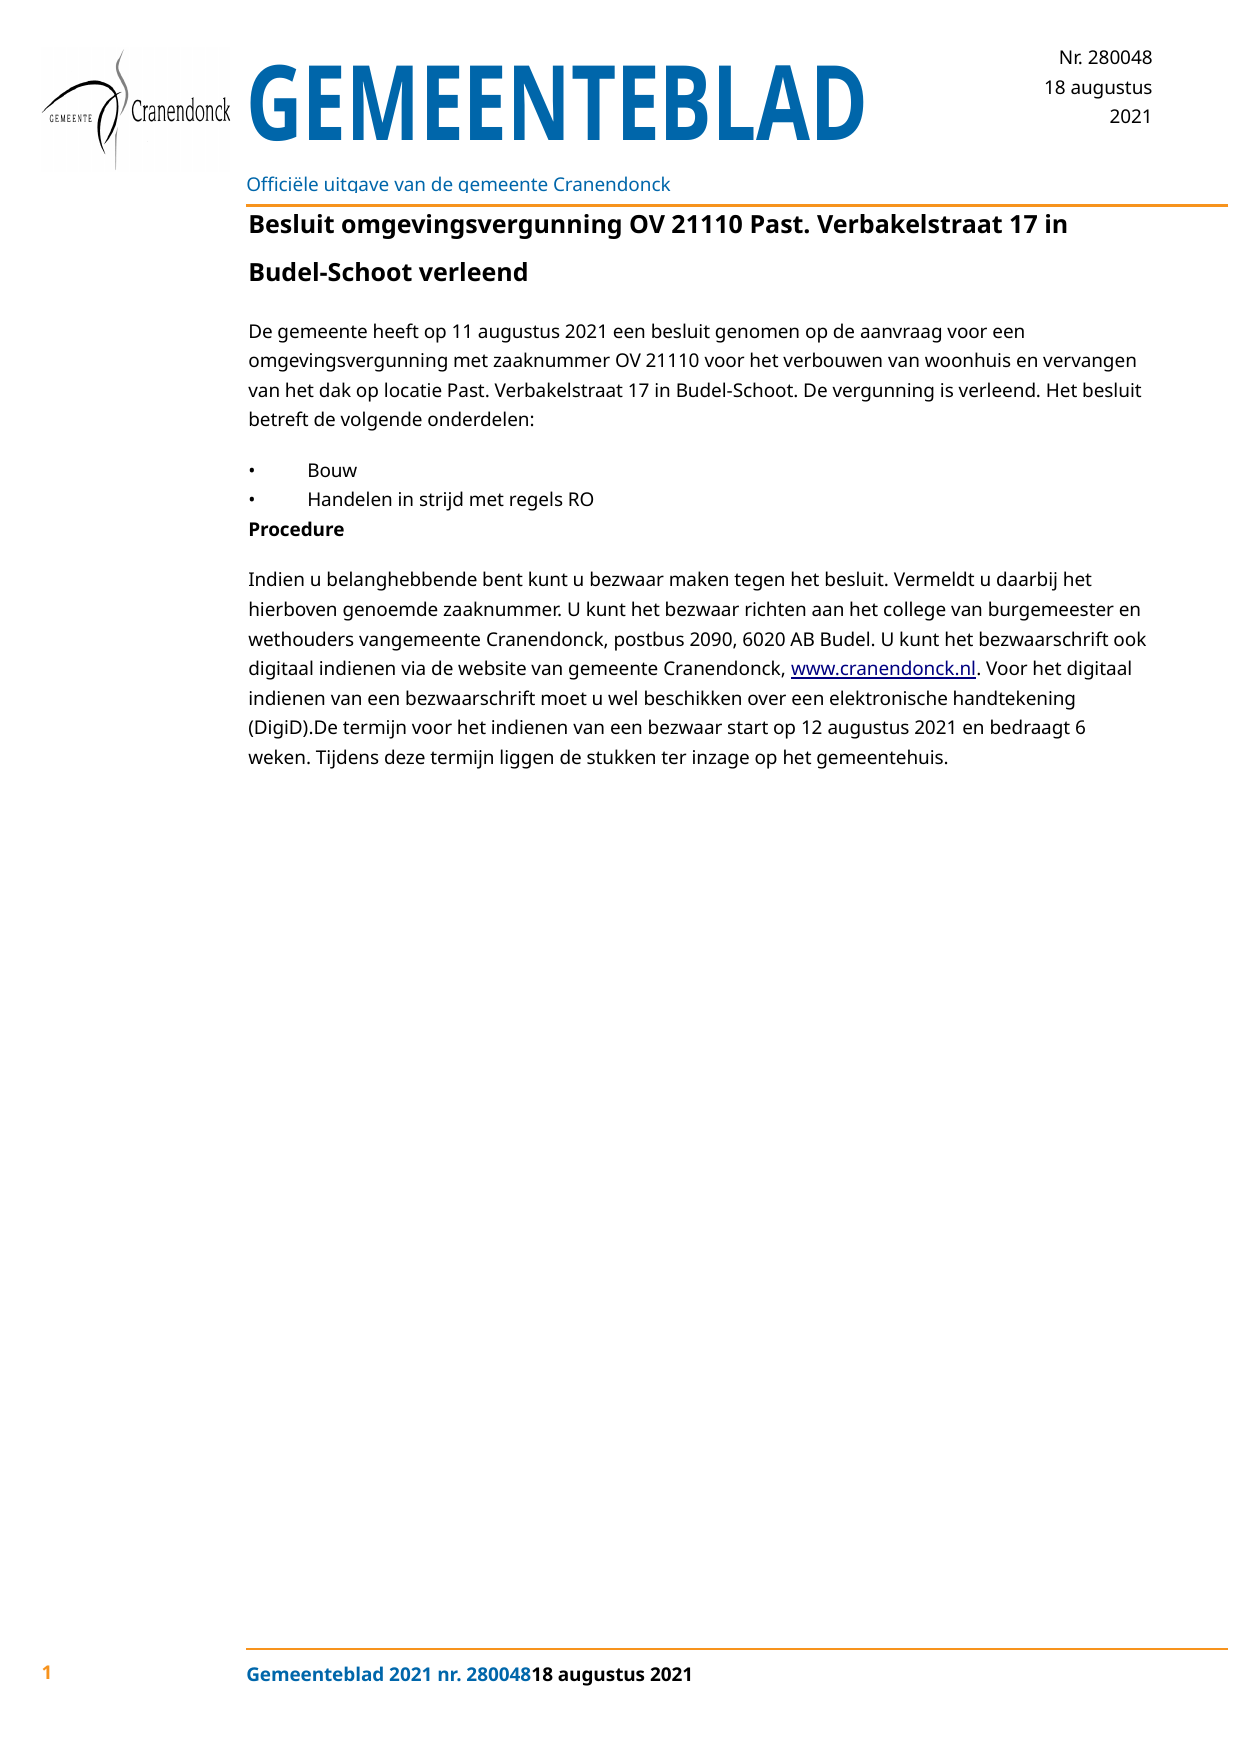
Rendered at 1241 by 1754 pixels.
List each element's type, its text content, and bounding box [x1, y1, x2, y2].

text Procedure [248, 516, 1152, 542]
text Besluit omgevingsvergunning OV 21110 Past. Verbakelstraat 17 in Budel-Schoot verleend [248, 207, 1152, 288]
picture [41, 47, 231, 172]
text Indien u belanghebbende bent kunt u bezwaar maken tegen het besluit. Vermeldt u daarbij het hierboven genoemde zaaknummer. U kunt het bezwaar richten aan het college van burgemeester en wethouders vangemeente Cranendonck, postbus 2090, 6020 AB Budel. U kunt het bezwaarschrift ook digitaal indienen via de website van gemeente Cranendonck, www.cranendonck.nl. Voor het digitaal indienen van een bezwaarschrift moet u wel beschikken over een elektronische handtekening (DigiD).De termijn voor het indienen van een bezwaar start op 12 augustus 2021 en bedraagt 6 weken. Tijdens deze termijn liggen de stukken ter inzage op het gemeentehuis. [248, 567, 1152, 770]
list Bouw [248, 457, 1152, 483]
list Handelen in strijd met regels RO [248, 487, 1152, 512]
text De gemeente heeft op 11 augustus 2021 een besluit genomen op de aanvraag voor een omgevingsvergunning met zaaknummer OV 21110 voor het verbouwen van woonhuis en vervangen van het dak op locatie Past. Verbakelstraat 17 in Budel-Schoot. De vergunning is verleend. Het besluit betreft de volgende onderdelen: [248, 318, 1152, 432]
